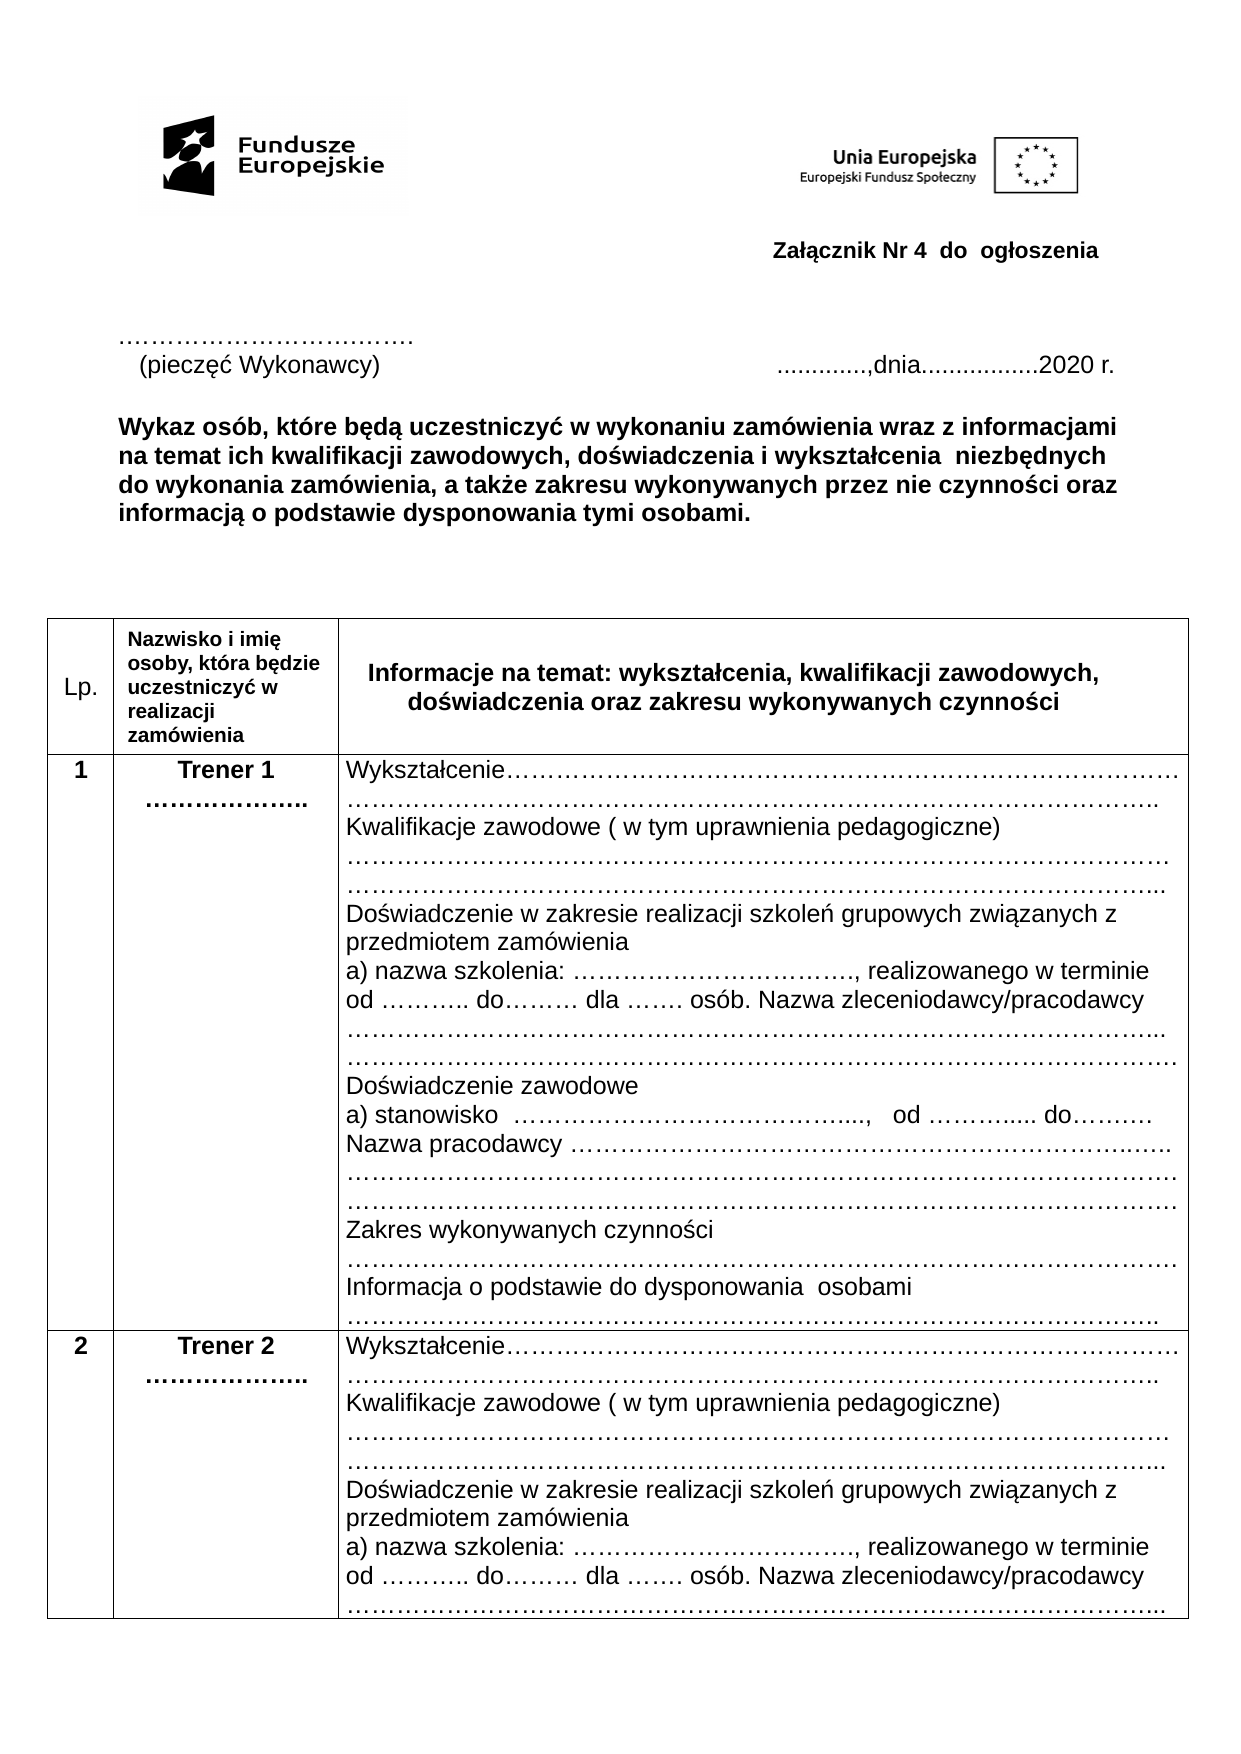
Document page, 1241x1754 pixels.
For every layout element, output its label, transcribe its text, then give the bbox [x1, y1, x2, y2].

table_header Nazwisko i imię osoby, która będzie uczestniczyć w realizacji zamówienia [114, 619, 338, 754]
picture [138, 96, 409, 216]
text .……………………….……. [118, 321, 1122, 350]
table_cell 2 [48, 1331, 113, 1618]
table_header Lp. [48, 619, 113, 754]
table_cell Trener 2 ……………….. [114, 1331, 338, 1618]
table_cell 1 [48, 755, 113, 1330]
text Wykaz osób, które będą uczestniczyć w wykonaniu zamówienia wraz z informacjami na temat ich kwalifikacji zawodowych, doświadczenia i wykształcenia niezbędnych do wykonania zamówienia, a także zakresu wykonywanych przez nie czynności oraz informacją o podstawie dysponowania tymi osobami. [118, 412, 1122, 527]
text (pieczęć Wykonawcy) .............,dnia.................2020 r. [118, 350, 1122, 379]
table_cell Trener 1 ……………….. [114, 755, 338, 1330]
picture [781, 118, 1096, 212]
table_header Informacje na temat: wykształcenia, kwalifikacji zawodowych, doświadczenia oraz zakresu wykonywanych czynności [339, 619, 1188, 754]
table_cell Wykształcenie…………………………………………………………………………………………………………………………………………………………….. Kwalifikacje zawodowe ( w tym uprawnienia pedagogiczne)……………………………………………………………………………………………………………………………………………………………………………... Doświadczenie w zakresie realizacji szkoleń grupowych związanych z przedmiotem zamówienia a) nazwa szkolenia: ……………………………., realizowanego w terminie od ……….. do……… dla ……. osób. Nazwa zleceniodawcy/pracodawcy ……………………………………………………………………………………... ………………………………………………………………………………………. Doświadczenie zawodowe a) stanowisko …………………………………...., od ………..... do…….… Nazwa pracodawcy …………………………………………………………..….. ………………………………………………………………………………………. ………………………………………………………………………………………. Zakres wykonywanych czynności ………………………………………………………………………………………. Informacja o podstawie do dysponowania osobami …………………………………………………………………………………….. [339, 755, 1188, 1330]
table_cell Wykształcenie…………………………………………………………………………………………………………………………………………………………….. Kwalifikacje zawodowe ( w tym uprawnienia pedagogiczne)……………………………………………………………………………………………………………………………………………………………………………... Doświadczenie w zakresie realizacji szkoleń grupowych związanych z przedmiotem zamówienia a) nazwa szkolenia: ……………………………., realizowanego w terminie od ……….. do……… dla ……. osób. Nazwa zleceniodawcy/pracodawcy ……………………………………………………………………………………... [339, 1331, 1188, 1618]
text Załącznik Nr 4 do ogłoszenia [118, 235, 1122, 264]
